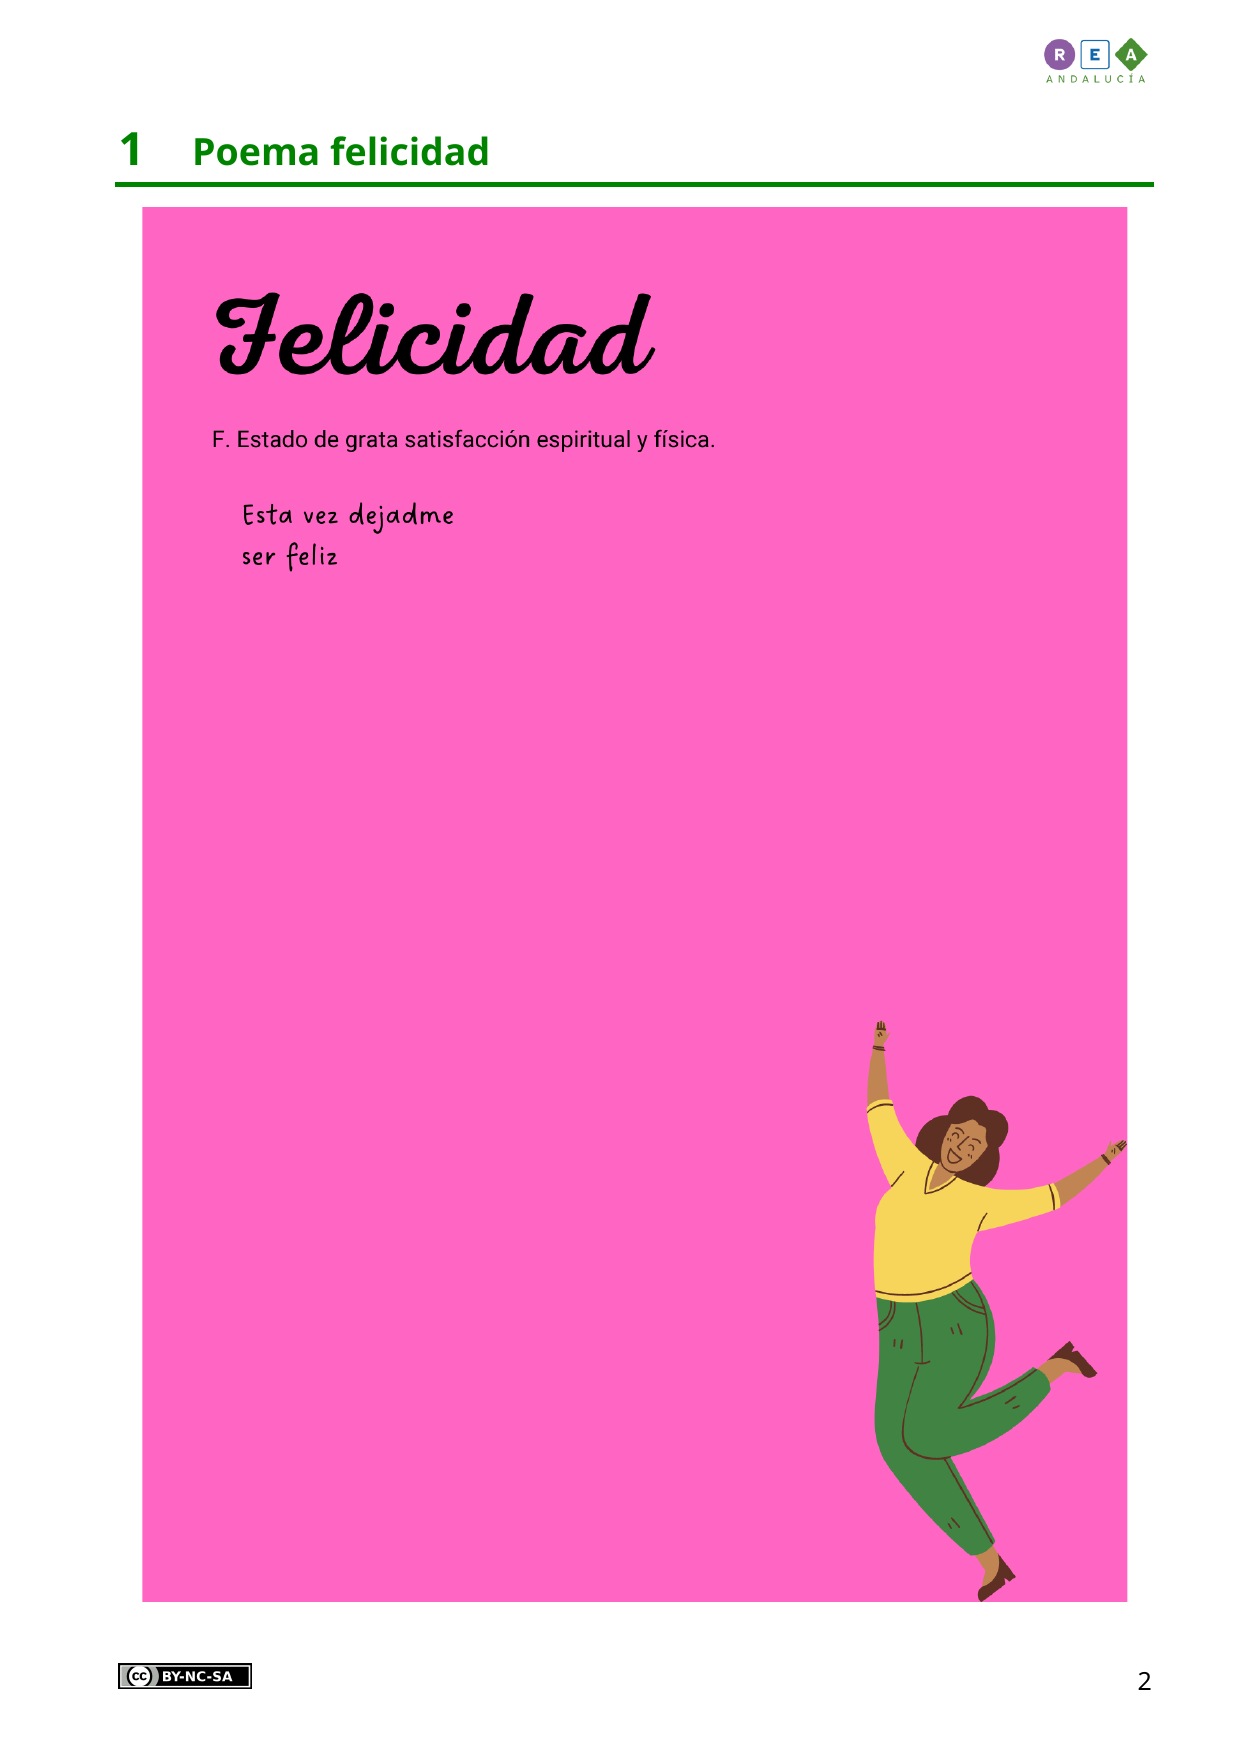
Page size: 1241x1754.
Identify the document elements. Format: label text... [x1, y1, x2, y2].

picture [1039, 33, 1152, 88]
picture [142, 207, 1128, 1602]
picture [118, 1663, 536, 1698]
subtitle Poema felicidad [115, 113, 1154, 182]
